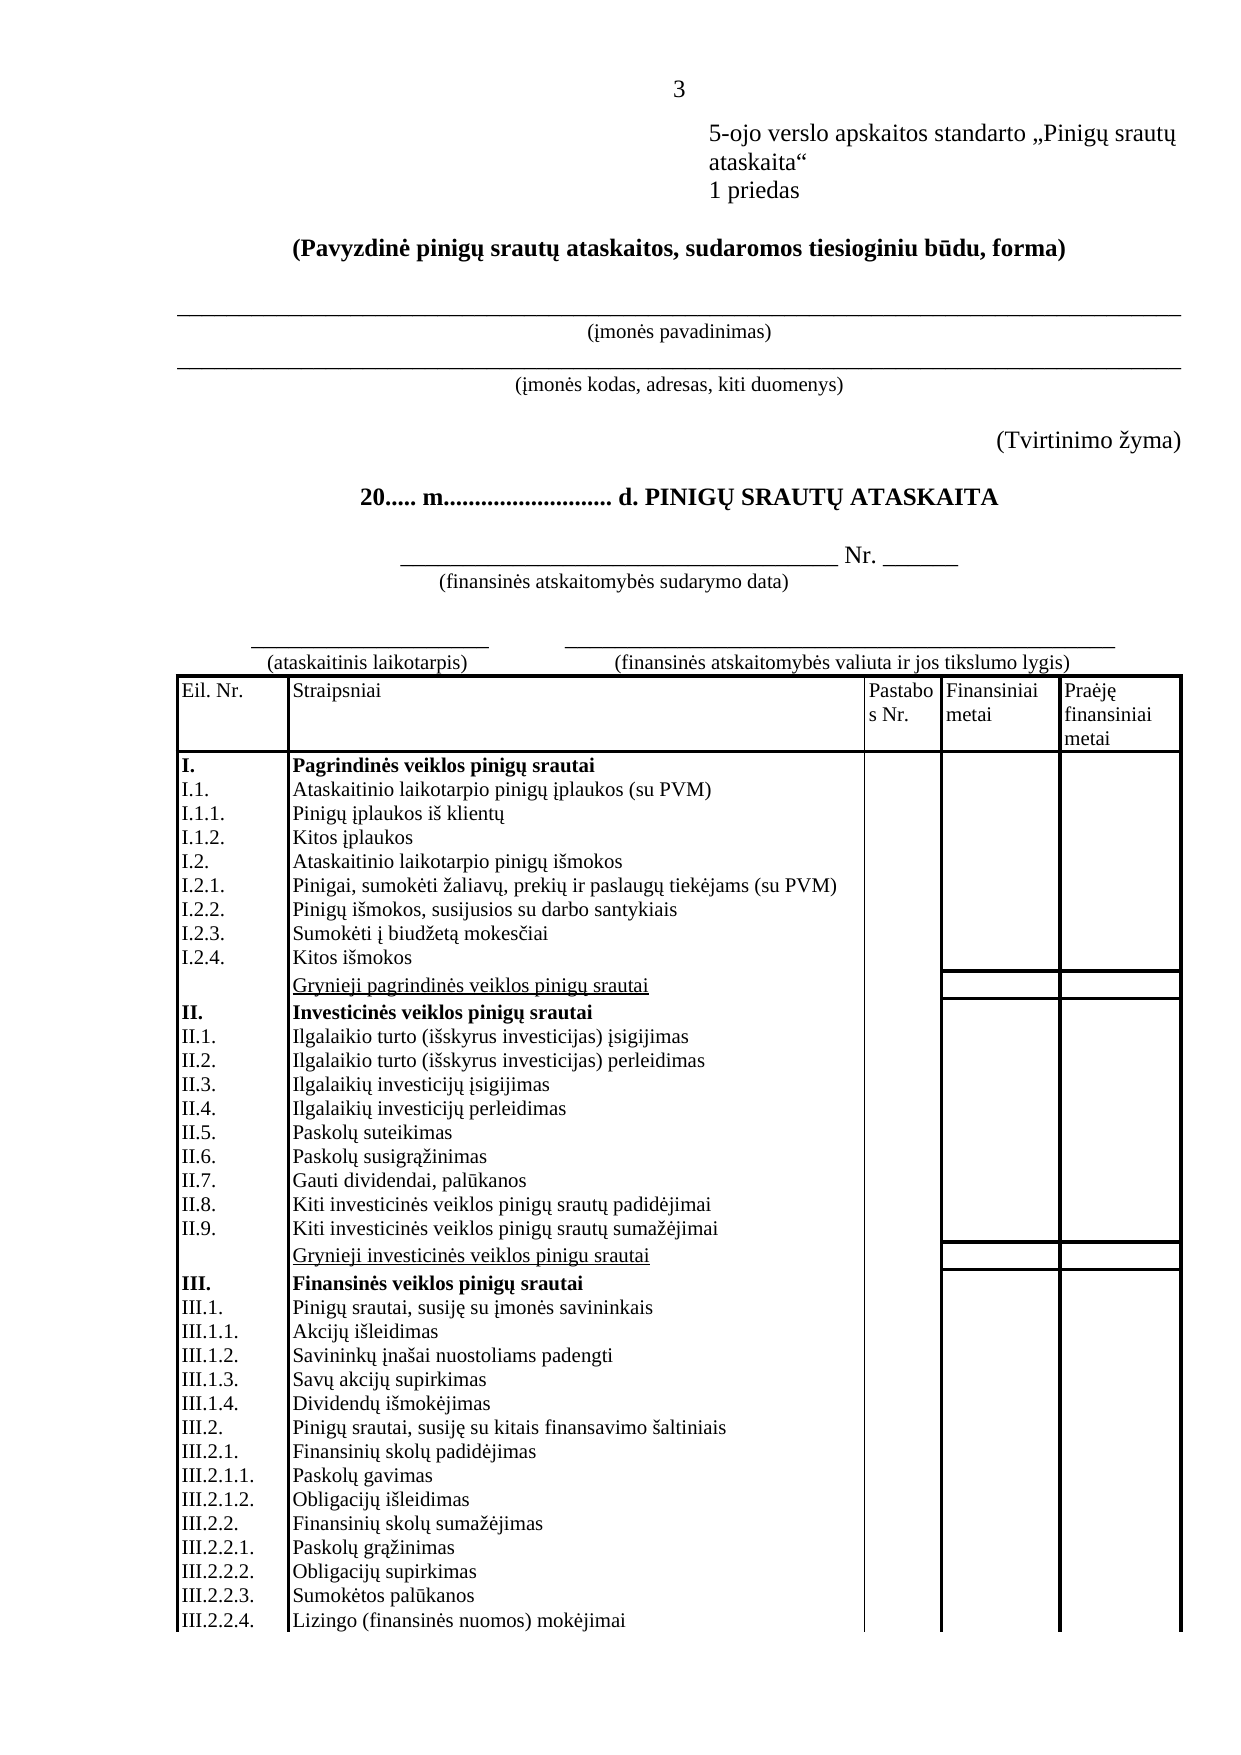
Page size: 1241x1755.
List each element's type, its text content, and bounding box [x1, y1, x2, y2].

table_cell III. [179, 1268, 287, 1295]
table_cell [865, 1240, 940, 1267]
table_header Pastabos Nr. [865, 678, 940, 750]
text (finansinės atskaitomybės sudarymo data) [177, 569, 1181, 593]
table_header Straipsniai [290, 678, 864, 750]
table_header Finansiniai metai [943, 678, 1058, 750]
text (Pavyzdinė pinigų srautų ataskaitos, sudaromos tiesioginiu būdu, forma) [177, 233, 1181, 262]
table_cell Finansinės veiklos pinigų srautai [290, 1268, 864, 1295]
text 20..... m........................... d. PINIGŲ SRAUTŲ ATASKAITA [177, 482, 1181, 511]
text (Tvirtinimo žyma) [177, 425, 1181, 454]
table_cell [179, 969, 287, 997]
table_cell Grynieji investicinės veiklos pinigu srautai [290, 1240, 864, 1267]
table_cell Grynieji pagrindinės veiklos pinigų srautai [290, 969, 864, 997]
text (įmonės kodas, adresas, kiti duomenys) [177, 372, 1181, 396]
table_cell [179, 1240, 287, 1267]
table_cell Investicinės veiklos pinigų srautai [290, 997, 864, 1024]
table_cell [865, 1268, 940, 1295]
table_cell [865, 997, 940, 1024]
text 5-ojo verslo apskaitos standarto „Pinigų srautų [709, 118, 1181, 147]
table_cell [865, 969, 940, 997]
table_header Eil. Nr. [179, 678, 287, 750]
text (ataskaitinis laikotarpis) (finansinės atskaitomybės valiuta ir jos tikslumo lygis) [177, 650, 1181, 674]
text ataskaita“ [177, 147, 1181, 176]
text ___________________ ____________________________________________ [177, 622, 1181, 650]
text 1 priedas [177, 176, 1181, 204]
text (įmonės pavadinimas) [177, 319, 1181, 343]
table_cell II. [179, 997, 287, 1024]
text ___________________________________ Nr. ______ [177, 540, 1181, 569]
